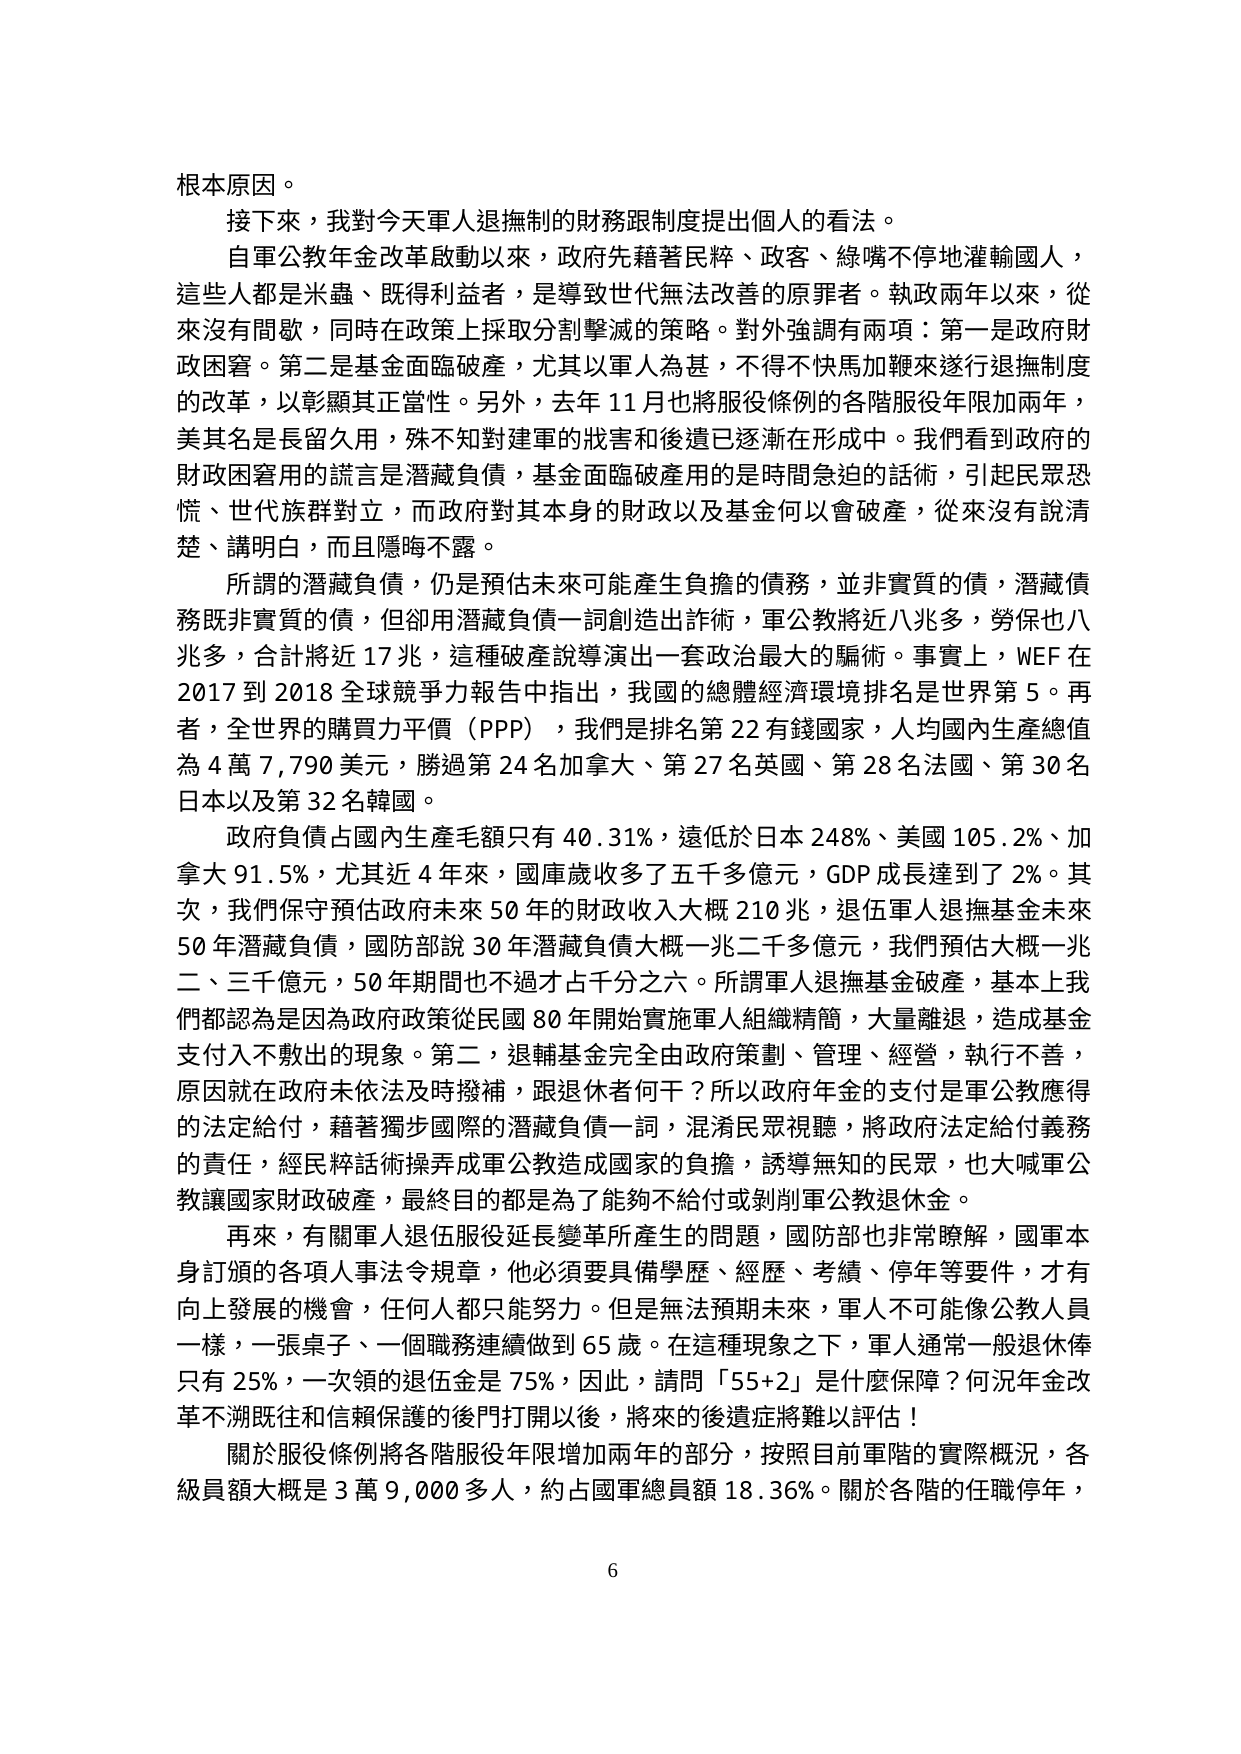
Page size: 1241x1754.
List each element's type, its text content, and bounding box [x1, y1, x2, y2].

text 關於服役條例將各階服役年限增加兩年的部分，按照目前軍階的實際概況，各級員額大概是3萬9,000多人，約占國軍總員額18.36%。關於各階的任職停年， [176, 1434, 1092, 1507]
text 根本原因。 [176, 165, 1092, 202]
text 自軍公教年金改革啟動以來，政府先藉著民粹、政客、綠嘴不停地灌輸國人，這些人都是米蟲、既得利益者，是導致世代無法改善的原罪者。執政兩年以來，從來沒有間歇，同時在政策上採取分割擊滅的策略。對外強調有兩項：第一是政府財政困窘。第二是基金面臨破產，尤其以軍人為甚，不得不快馬加鞭來遂行退撫制度的改革，以彰顯其正當性。另外，去年11月也將服役條例的各階服役年限加兩年，美其名是長留久用，殊不知對建軍的戕害和後遺已逐漸在形成中。我們看到政府的財政困窘用的謊言是潛藏負債，基金面臨破產用的是時間急迫的話術，引起民眾恐慌、世代族群對立，而政府對其本身的財政以及基金何以會破產，從來沒有說清楚、講明白，而且隱晦不露。 [176, 238, 1092, 564]
text 所謂的潛藏負債，仍是預估未來可能產生負擔的債務，並非實質的債，潛藏債務既非實質的債，但卻用潛藏負債一詞創造出詐術，軍公教將近八兆多，勞保也八兆多，合計將近17兆，這種破產說導演出一套政治最大的騙術。事實上，WEF在2017到2018全球競爭力報告中指出，我國的總體經濟環境排名是世界第5。再者，全世界的購買力平價（PPP），我們是排名第22有錢國家，人均國內生產總值為4萬7,790美元，勝過第24名加拿大、第27名英國、第28名法國、第30名日本以及第32名韓國。 [176, 564, 1092, 818]
text 政府負債占國內生產毛額只有40.31%，遠低於日本248%、美國105.2%、加拿大91.5%，尤其近4年來，國庫歲收多了五千多億元，GDP成長達到了2%。其次，我們保守預估政府未來50年的財政收入大概210兆，退伍軍人退撫基金未來50年潛藏負債，國防部說30年潛藏負債大概一兆二千多億元，我們預估大概一兆二、三千億元，50年期間也不過才占千分之六。所謂軍人退撫基金破產，基本上我們都認為是因為政府政策從民國80年開始實施軍人組織精簡，大量離退，造成基金支付入不敷出的現象。第二，退輔基金完全由政府策劃、管理、經營，執行不善，原因就在政府未依法及時撥補，跟退休者何干？所以政府年金的支付是軍公教應得的法定給付，藉著獨步國際的潛藏負債一詞，混淆民眾視聽，將政府法定給付義務的責任，經民粹話術操弄成軍公教造成國家的負擔，誘導無知的民眾，也大喊軍公教讓國家財政破產，最終目的都是為了能夠不給付或剝削軍公教退休金。 [176, 818, 1092, 1217]
text 再來，有關軍人退伍服役延長變革所產生的問題，國防部也非常瞭解，國軍本身訂頒的各項人事法令規章，他必須要具備學歷、經歷、考績、停年等要件，才有向上發展的機會，任何人都只能努力。但是無法預期未來，軍人不可能像公教人員一樣，一張桌子、一個職務連續做到65歲。在這種現象之下，軍人通常一般退休俸只有25%，一次領的退伍金是75%，因此，請問「55+2」是什麼保障？何況年金改革不溯既往和信賴保護的後門打開以後，將來的後遺症將難以評估！ [176, 1217, 1092, 1434]
text 接下來，我對今天軍人退撫制的財務跟制度提出個人的看法。 [176, 202, 1092, 238]
